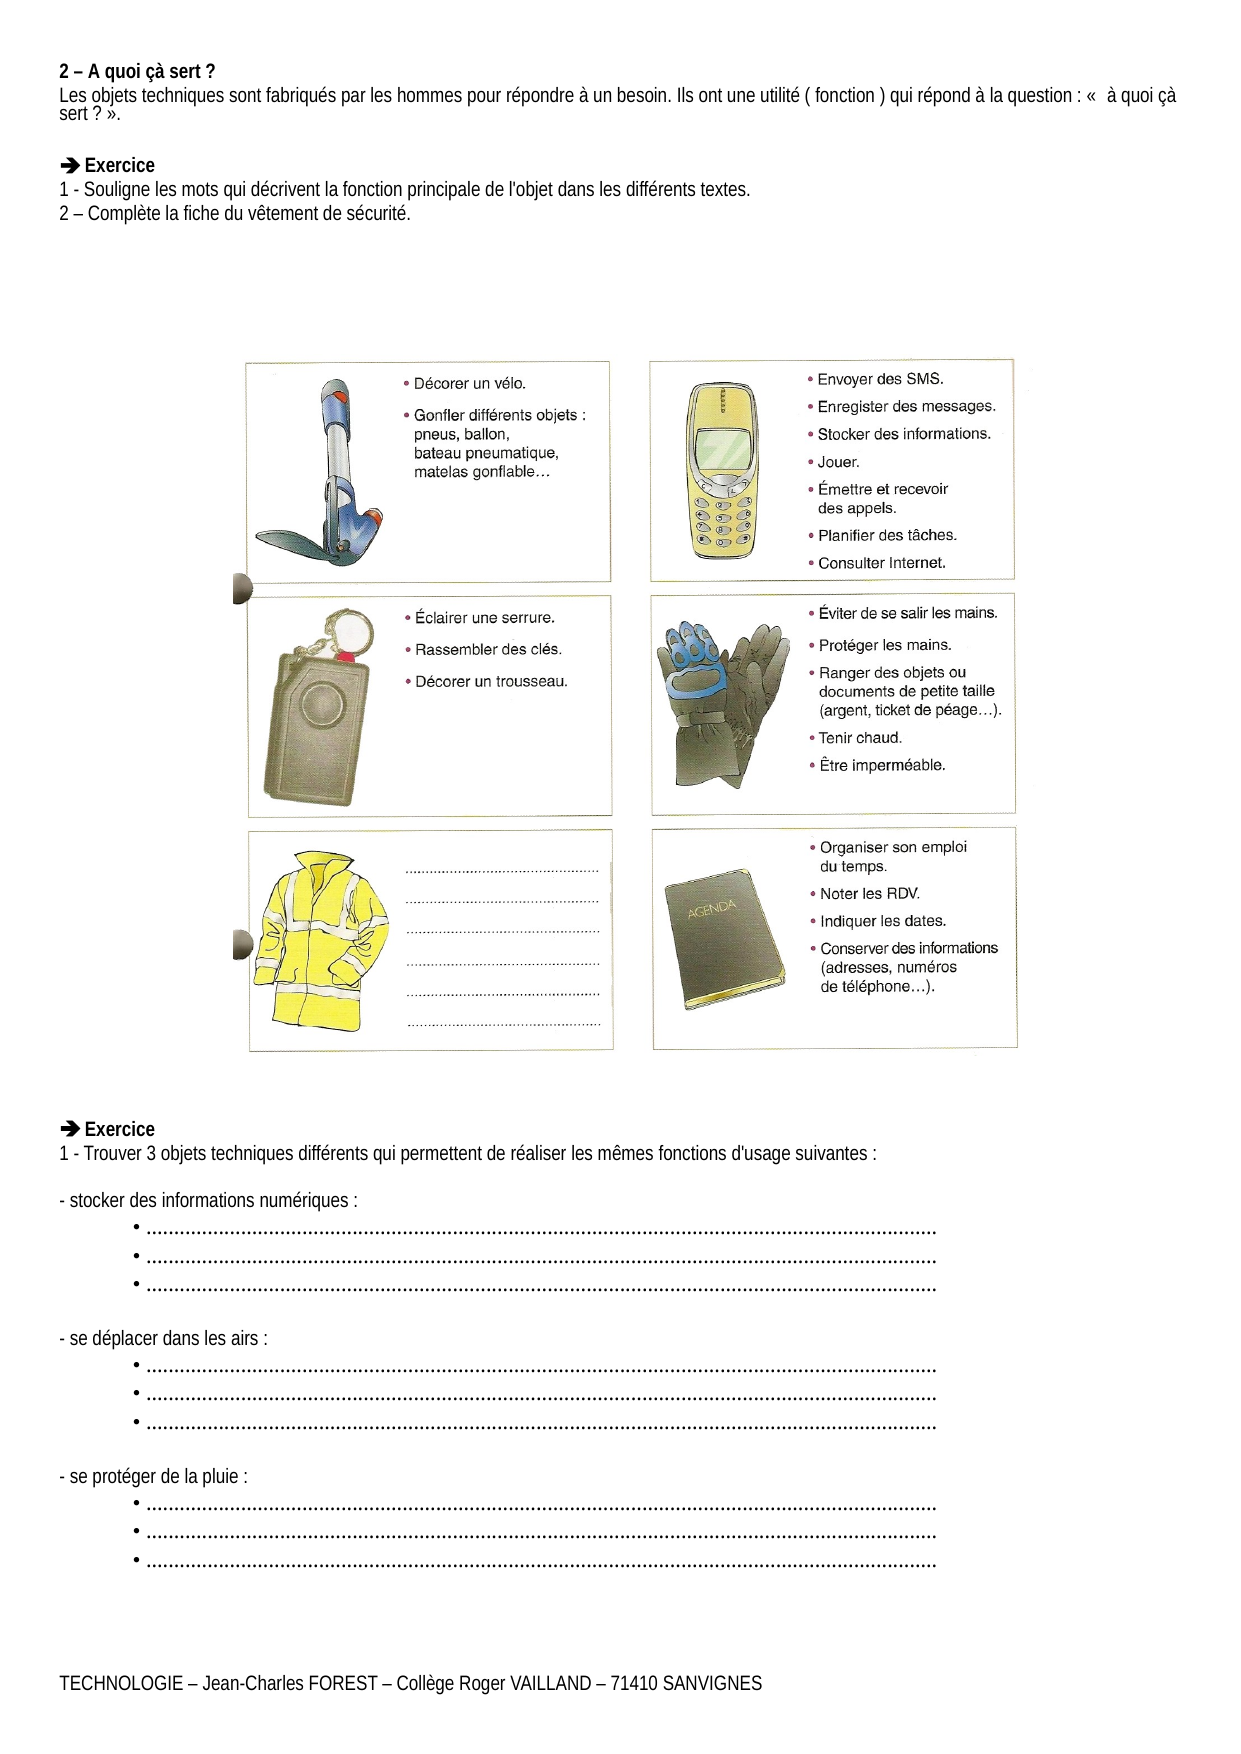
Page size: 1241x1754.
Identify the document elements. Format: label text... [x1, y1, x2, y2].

text - se déplacer dans les airs : [59, 1326, 1181, 1350]
text  .............................................................................................................................................. [59, 1269, 1181, 1298]
text  .............................................................................................................................................. [59, 1407, 1181, 1435]
text  .............................................................................................................................................. [59, 1241, 1181, 1269]
picture [233, 354, 1036, 1056]
text  Exercice [59, 1117, 1181, 1141]
text 2 – Complète la fiche du vêtement de sécurité. [59, 201, 1181, 225]
text 2 – A quoi çà sert ? [59, 59, 1181, 83]
text Les objets techniques sont fabriqués par les hommes pour répondre à un besoin. Ils ont une utilité ( fonction ) qui répond à la question : « à quoi çà sert ? ». [59, 83, 1181, 125]
text - se protéger de la pluie : [59, 1464, 1181, 1488]
text 1 - Trouver 3 objets techniques différents qui permettent de réaliser les mêmes fonctions d'usage suivantes : [59, 1141, 1181, 1164]
text 1 - Souligne les mots qui décrivent la fonction principale de l'objet dans les différents textes. [59, 177, 1181, 201]
text  .............................................................................................................................................. [59, 1350, 1181, 1378]
text  .............................................................................................................................................. [59, 1545, 1181, 1573]
text  .............................................................................................................................................. [59, 1516, 1181, 1545]
text  .............................................................................................................................................. [59, 1378, 1181, 1407]
text  .............................................................................................................................................. [59, 1488, 1181, 1516]
text  .............................................................................................................................................. [59, 1212, 1181, 1241]
text - stocker des informations numériques : [59, 1188, 1181, 1212]
text  Exercice [59, 153, 1181, 177]
